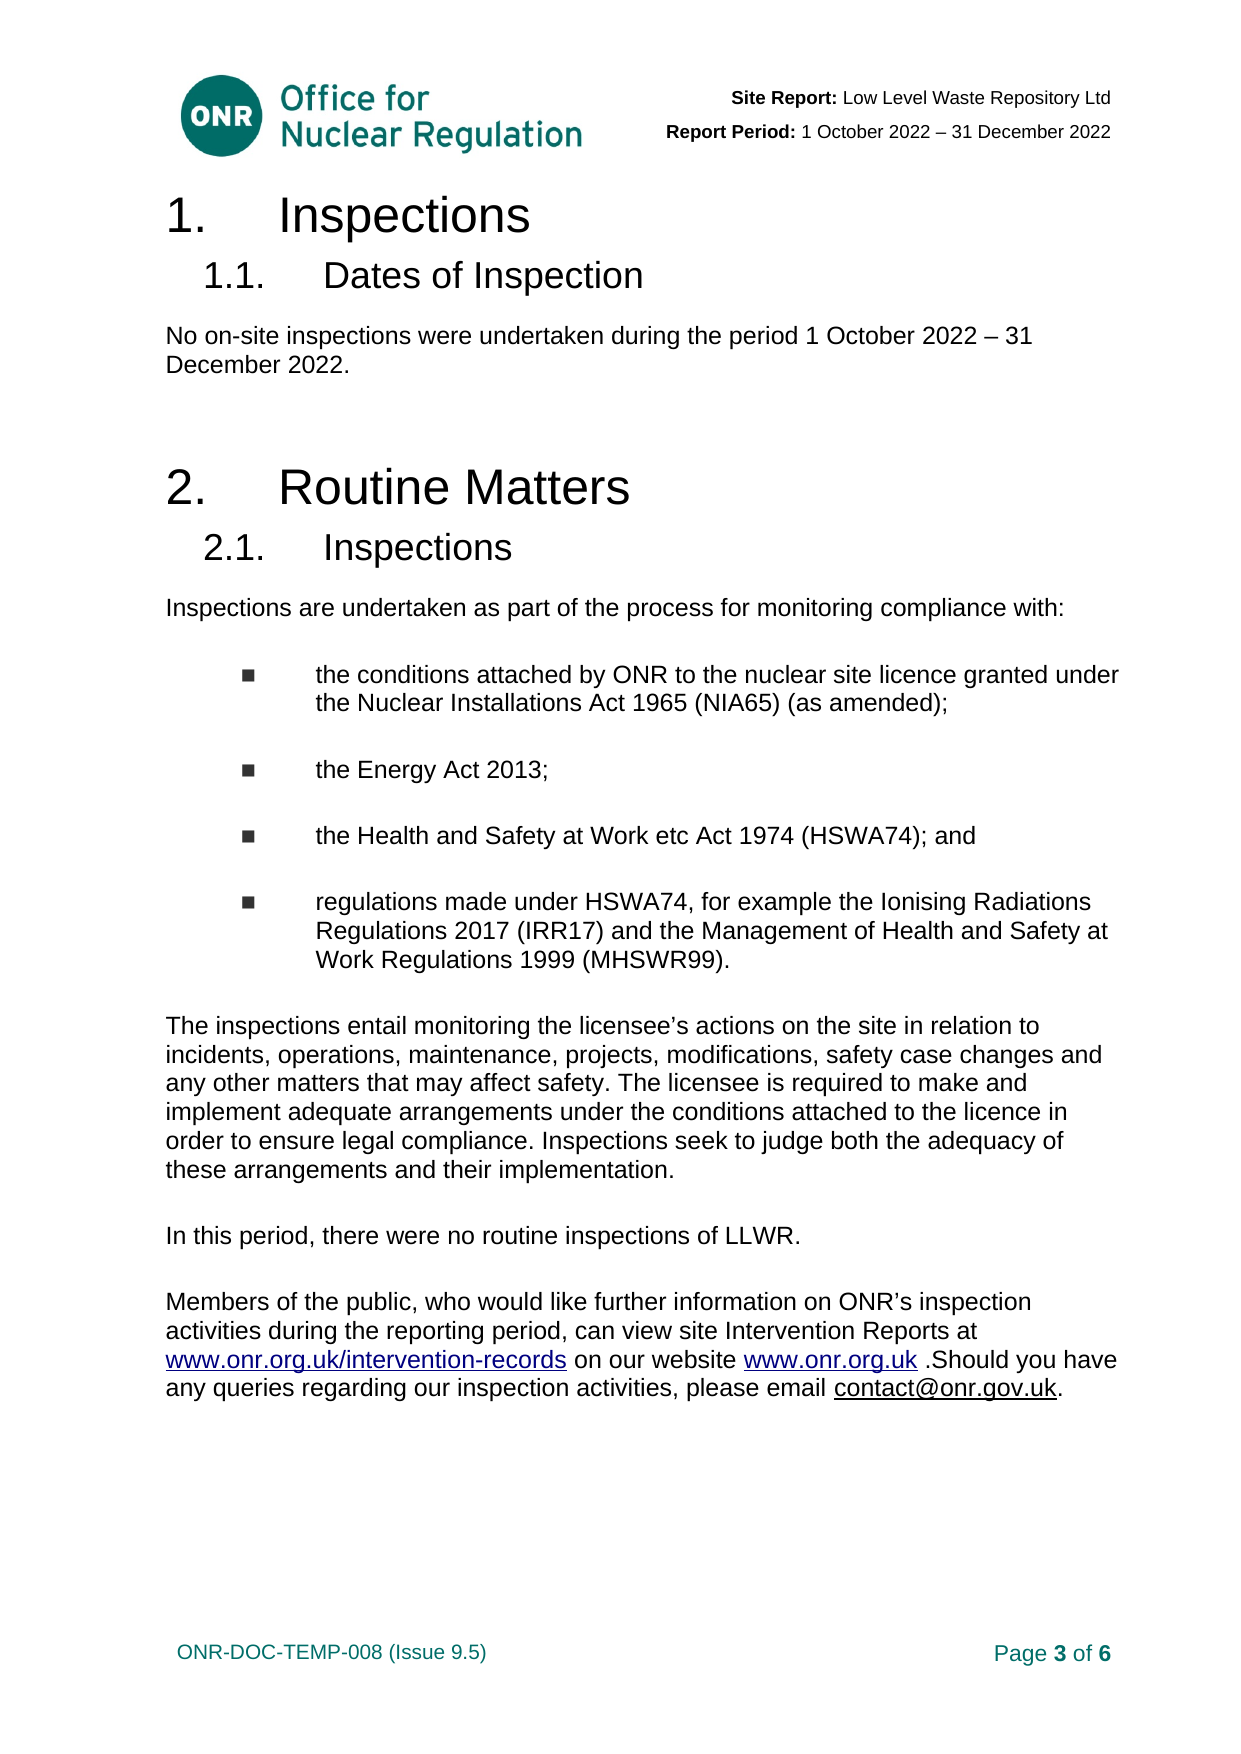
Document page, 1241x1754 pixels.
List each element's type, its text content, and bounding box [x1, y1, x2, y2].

text No on-site inspections were undertaken during the period 1 October 2022 – 31 December 2022. [165, 321, 1122, 379]
subtitle Inspections [203, 525, 1122, 568]
subtitle Routine Matters [165, 457, 1122, 515]
text Inspections are undertaken as part of the process for monitoring compliance with: [165, 593, 1122, 622]
list regulations made under HSWA74, for example the Ionising Radiations Regulations 2017 (IRR17) and the Management of Health and Safety at Work Regulations 1999 (MHSWR99). [240, 887, 1122, 973]
text The inspections entail monitoring the licensee’s actions on the site in relation to incidents, operations, maintenance, projects, modifications, safety case changes and any other matters that may affect safety. The licensee is required to make and implement adequate arrangements under the conditions attached to the licence in order to ensure legal compliance. Inspections seek to judge both the adequacy of these arrangements and their implementation. [165, 1011, 1122, 1183]
subtitle Inspections [165, 185, 1122, 243]
list the Energy Act 2013; [240, 755, 1122, 783]
list the conditions attached by ONR to the nuclear site licence granted under the Nuclear Installations Act 1965 (NIA65) (as amended); [240, 660, 1122, 717]
text Members of the public, who would like further information on ONR’s inspection activities during the reporting period, can view site Intervention Reports at www.onr.org.uk/intervention-records on our website www.onr.org.uk .Should you have any queries regarding our inspection activities, please email contact@onr.gov.uk. [165, 1287, 1122, 1402]
list the Health and Safety at Work etc Act 1974 (HSWA74); and [240, 821, 1122, 850]
text In this period, there were no routine inspections of LLWR. [165, 1221, 1122, 1250]
subtitle Dates of Inspection [203, 253, 1122, 296]
